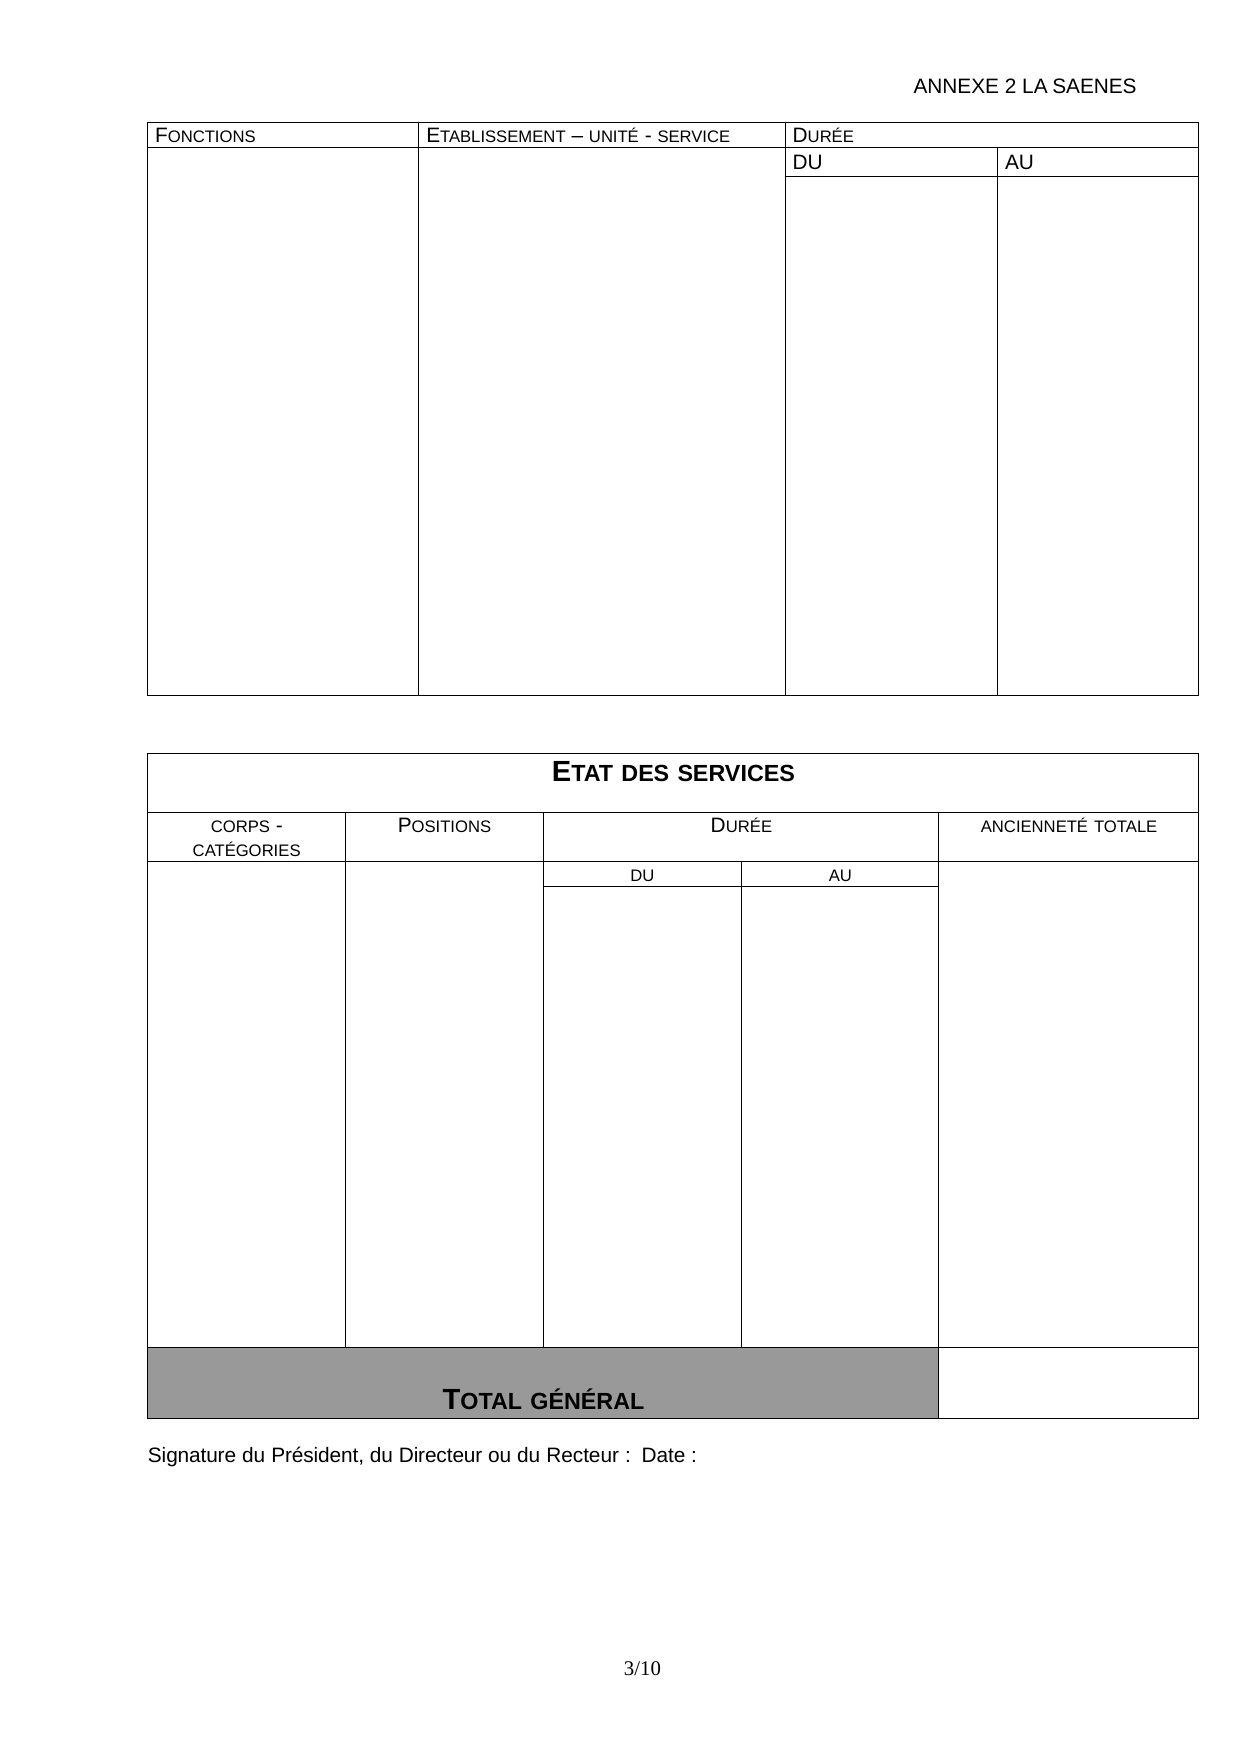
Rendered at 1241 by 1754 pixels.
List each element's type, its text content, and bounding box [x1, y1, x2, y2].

table_header Etat des services [148, 754, 1198, 812]
table_cell Durée [544, 813, 938, 861]
table_cell [742, 887, 938, 1347]
table_cell au [742, 862, 938, 886]
table_cell [419, 148, 785, 176]
text Signature du Président, du Directeur ou du Recteur : Date : [148, 1443, 1137, 1467]
table_cell Fonctions [148, 123, 418, 147]
table_cell [148, 886, 345, 1347]
table_cell [544, 887, 741, 1347]
table_cell Etablissement – unité - service [419, 123, 785, 147]
table_cell DU [786, 148, 997, 176]
table_cell Positions [346, 813, 543, 861]
table_cell Durée [786, 123, 1198, 147]
table_cell [998, 177, 1198, 695]
table_cell [939, 1348, 1198, 1418]
table_cell ancienneté totale [939, 813, 1198, 861]
table_cell AU [998, 148, 1198, 176]
table_cell [346, 862, 543, 886]
table_cell corps - catégories [148, 813, 345, 861]
table_cell [786, 177, 997, 695]
table_cell [939, 862, 1198, 886]
table_cell [148, 148, 418, 176]
table_cell du [544, 862, 741, 886]
table_cell Total général [148, 1348, 938, 1418]
table_cell [419, 176, 785, 695]
table_cell [148, 176, 418, 695]
table_cell [346, 886, 543, 1347]
table_cell [939, 886, 1198, 1347]
table_cell [148, 862, 345, 886]
